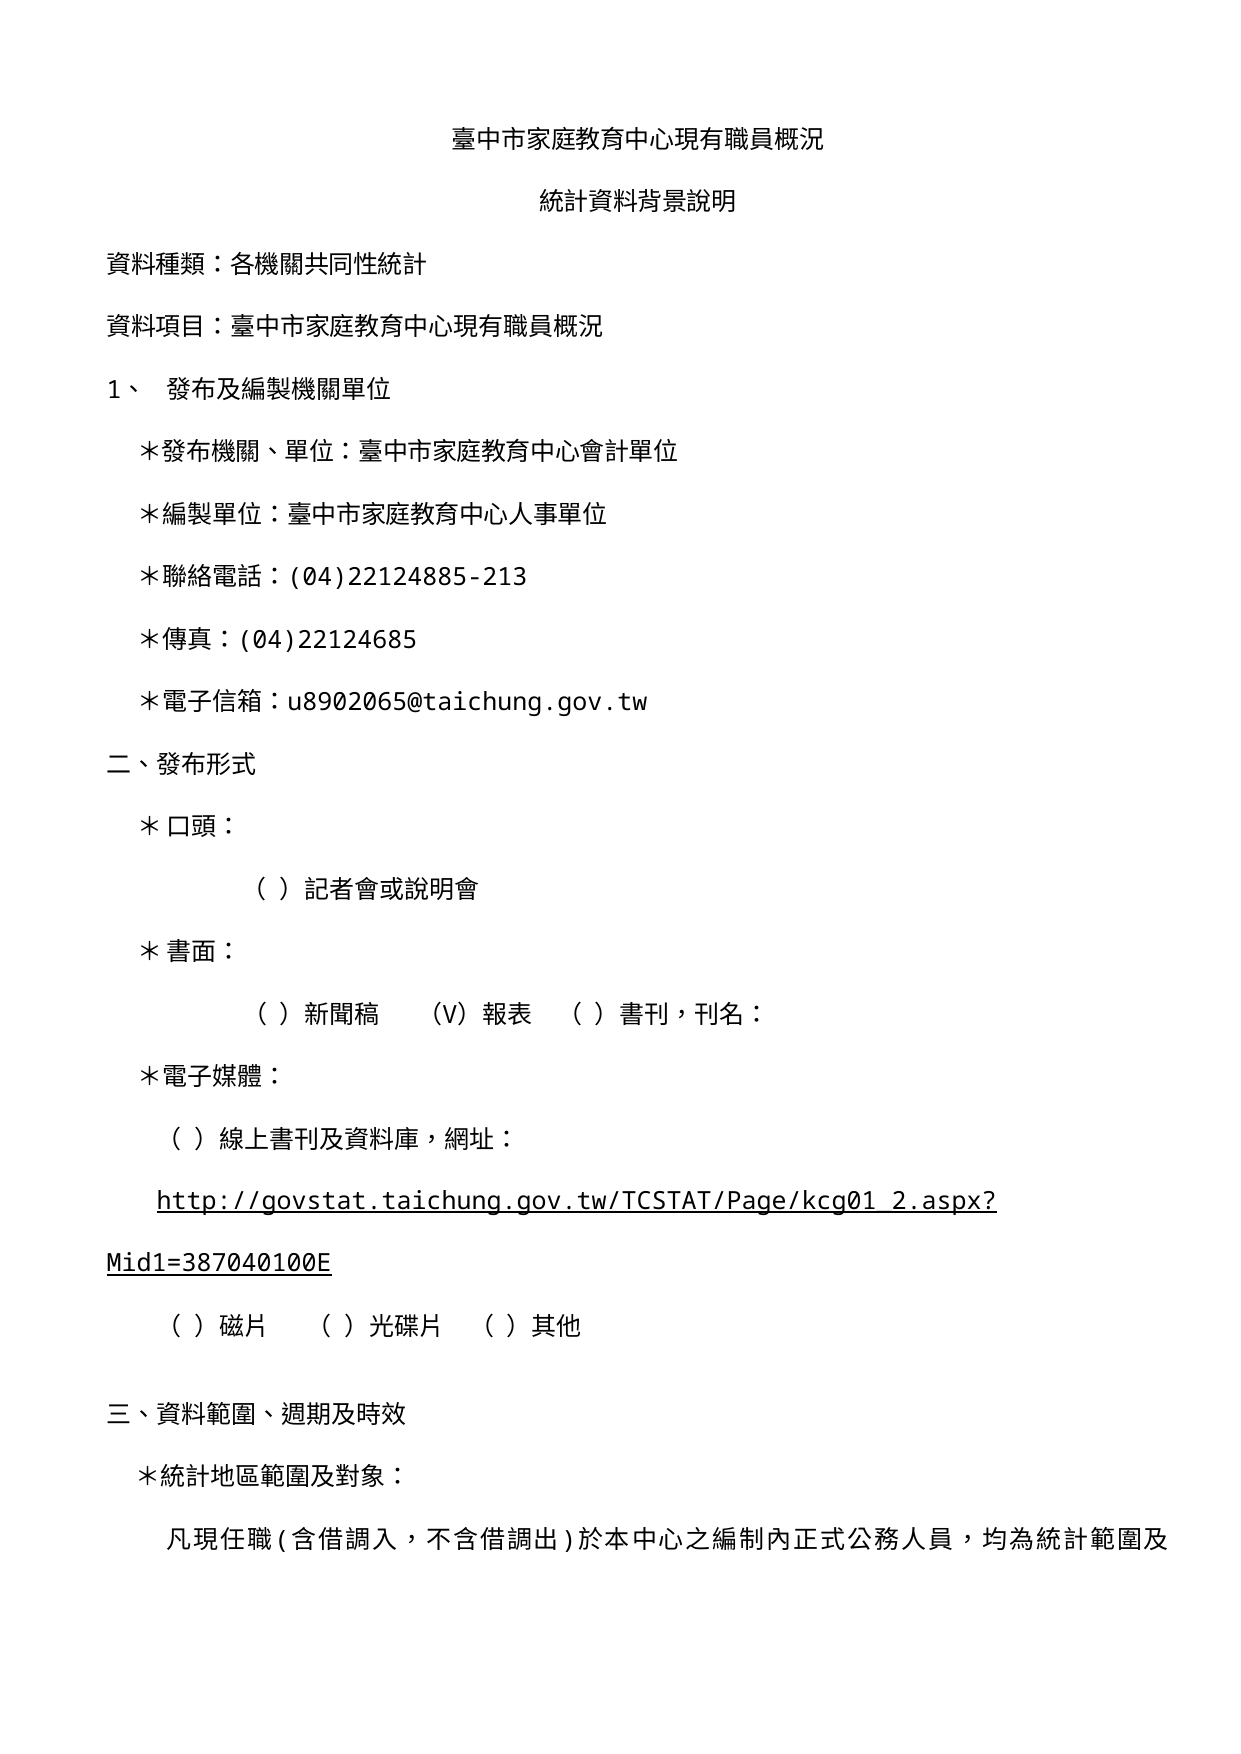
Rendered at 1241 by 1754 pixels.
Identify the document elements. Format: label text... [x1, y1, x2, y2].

list 發布及編製機關單位 [106, 346, 1169, 408]
text （ ）記者會或說明會 [106, 846, 1169, 908]
list 書面： [137, 908, 1169, 971]
text ＊發布機關、單位：臺中市家庭教育中心會計單位 [137, 408, 1169, 471]
text ＊電子媒體： [137, 1033, 1169, 1096]
text ＊聯絡電話：(04)22124885-213 [137, 533, 1169, 596]
text （ ）新聞稿 （V）報表 （ ）書刊，刊名： [137, 971, 1169, 1033]
text ＊傳真：(04)22124685 [137, 596, 1169, 658]
text 二、發布形式 [106, 721, 1169, 783]
text http://govstat.taichung.gov.tw/TCSTAT/Page/kcg01_2.aspx?Mid1=387040100E [106, 1158, 1203, 1283]
text ＊編製單位：臺中市家庭教育中心人事單位 [137, 471, 1169, 533]
text （ ）磁片 （ ）光碟片 （ ）其他 [106, 1283, 1203, 1346]
text ＊電子信箱：u8902065@taichung.gov.tw [137, 658, 1169, 721]
text ＊統計地區範圍及對象： [136, 1433, 1169, 1496]
text 資料項目：臺中市家庭教育中心現有職員概況 [106, 283, 1169, 346]
text 三、資料範圍、週期及時效 [106, 1371, 1169, 1433]
list 口頭： [137, 783, 1169, 846]
text 臺中市家庭教育中心現有職員概況 [106, 96, 1169, 158]
text （ ）線上書刊及資料庫，網址： [106, 1096, 1203, 1158]
text 統計資料背景說明 [106, 158, 1169, 221]
text 凡現任職(含借調入，不含借調出)於本中心之編制內正式公務人員，均為統計範圍及 [136, 1496, 1169, 1558]
text 資料種類：各機關共同性統計 [106, 221, 1169, 283]
